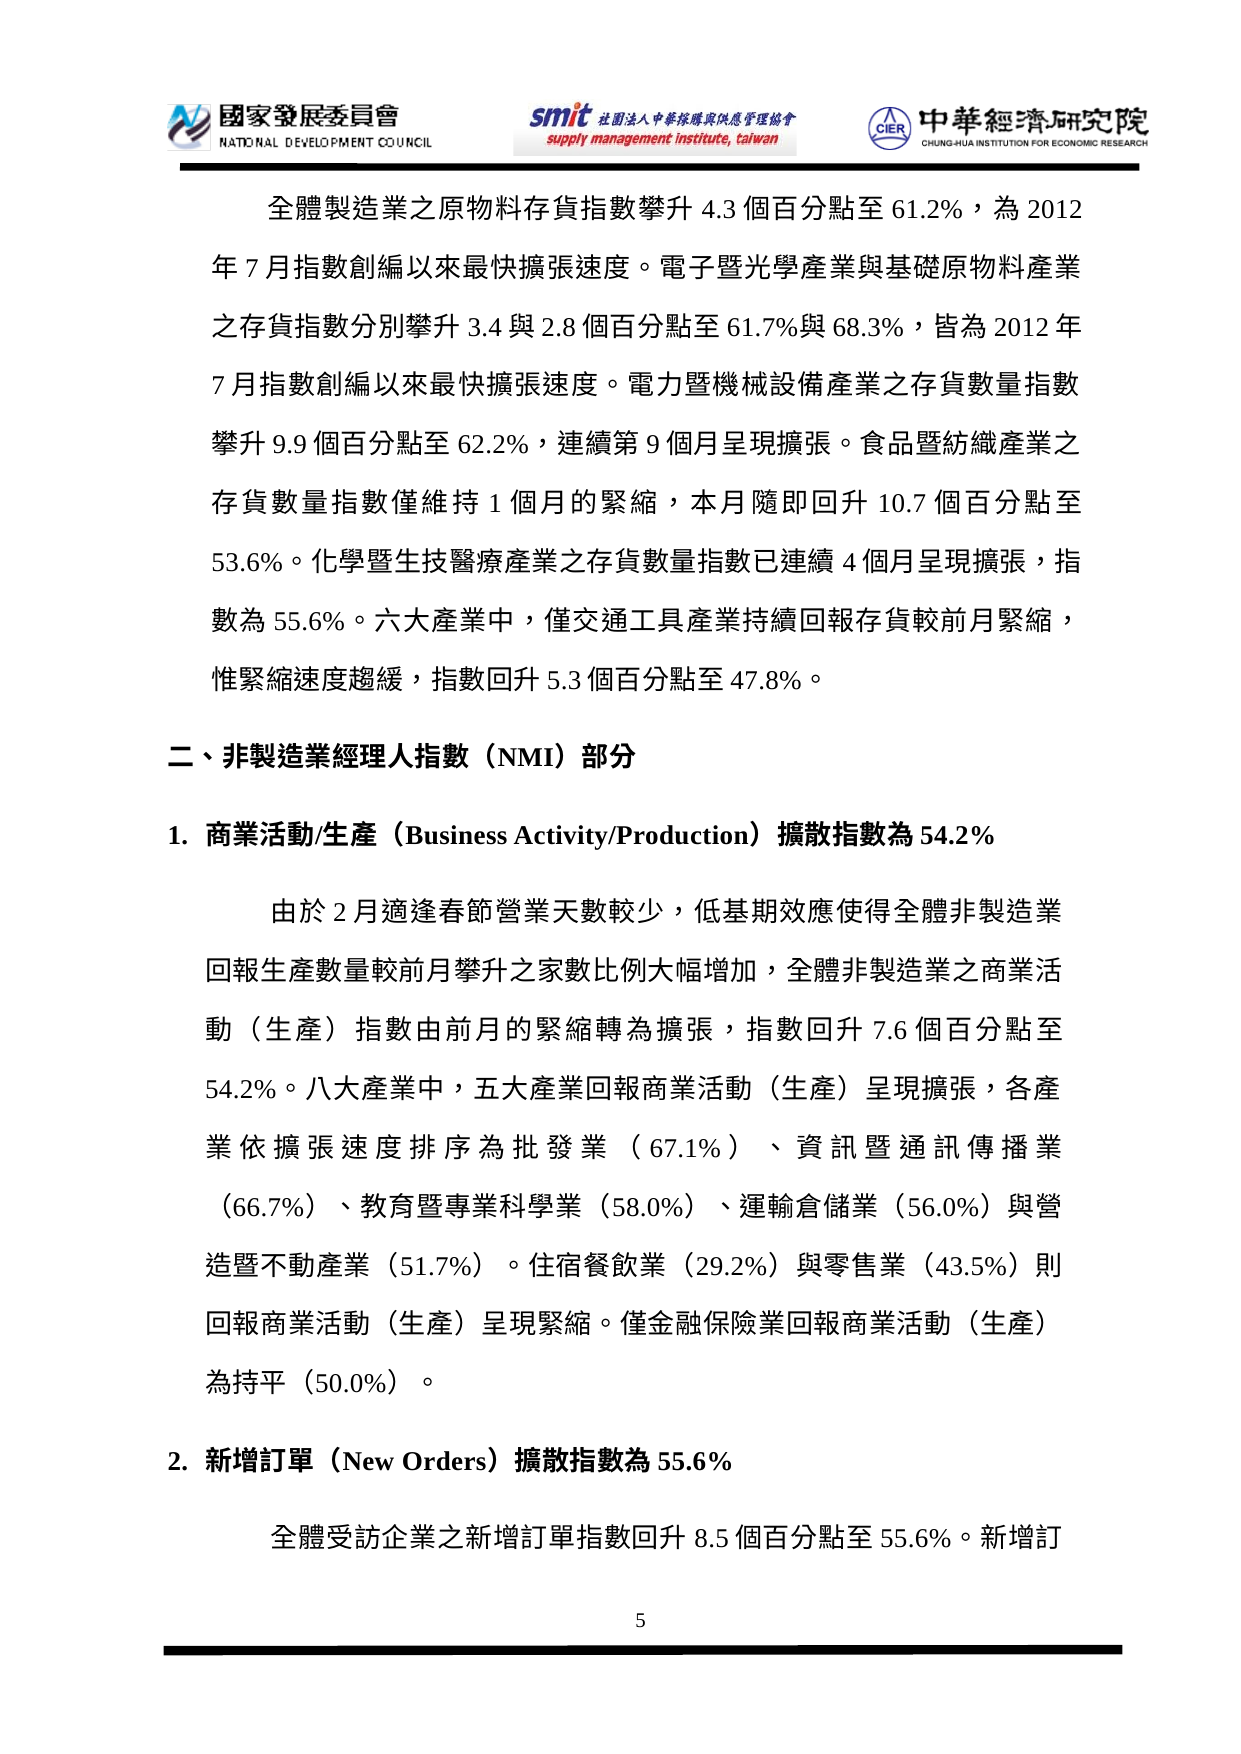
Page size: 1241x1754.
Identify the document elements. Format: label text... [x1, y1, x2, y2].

text 由於2月適逢春節營業天數較少，低基期效應使得全體非製造業回報生產數量較前月攀升之家數比例大幅增加，全體非製造業之商業活動（生產）指數由前月的緊縮轉為擴張，指數回升7.6個百分點至54.2%。八大產業中，五大產業回報商業活動（生產）呈現擴張，各產業依擴張速度排序為批發業（67.1%）、資訊暨通訊傳播業（66.7%）、教育暨專業科學業（58.0%）、運輸倉儲業（56.0%）與營造暨不動產業（51.7%）。住宿餐飲業（29.2%）與零售業（43.5%）則回報商業活動（生產）呈現緊縮。僅金融保險業回報商業活動（生產）為持平（50.0%）。 [205, 890, 1063, 1401]
list 新增訂單（New Orders）擴散指數為55.6% [167, 1439, 1063, 1478]
list 商業活動/生產（Business Activity/Production）擴散指數為54.2% [167, 813, 1063, 852]
picture [513, 99, 797, 156]
text 全體受訪企業之新增訂單指數回升8.5個百分點至55.6%。新增訂 [205, 1516, 1063, 1556]
text 二、非製造業經理人指數（NMI）部分 [167, 735, 1083, 774]
picture [853, 90, 1162, 167]
text 全體製造業之原物料存貨指數攀升4.3個百分點至61.2%，為2012年7月指數創編以來最快擴張速度。電子暨光學產業與基礎原物料產業之存貨指數分別攀升3.4與2.8個百分點至61.7%與68.3%，皆為2012年7月指數創編以來最快擴張速度。電力暨機械設備產業之存貨數量指數攀升9.9個百分點至62.2%，連續第9個月呈現擴張。食品暨紡織產業之存貨數量指數僅維持1個月的緊縮，本月隨即回升10.7個百分點至53.6%。化學暨生技醫療產業之存貨數量指數已連續4個月呈現擴張，指數為55.6%。六大產業中，僅交通工具產業持續回報存貨較前月緊縮，惟緊縮速度趨緩，指數回升5.3個百分點至47.8%。 [211, 162, 1083, 697]
picture [167, 92, 457, 168]
